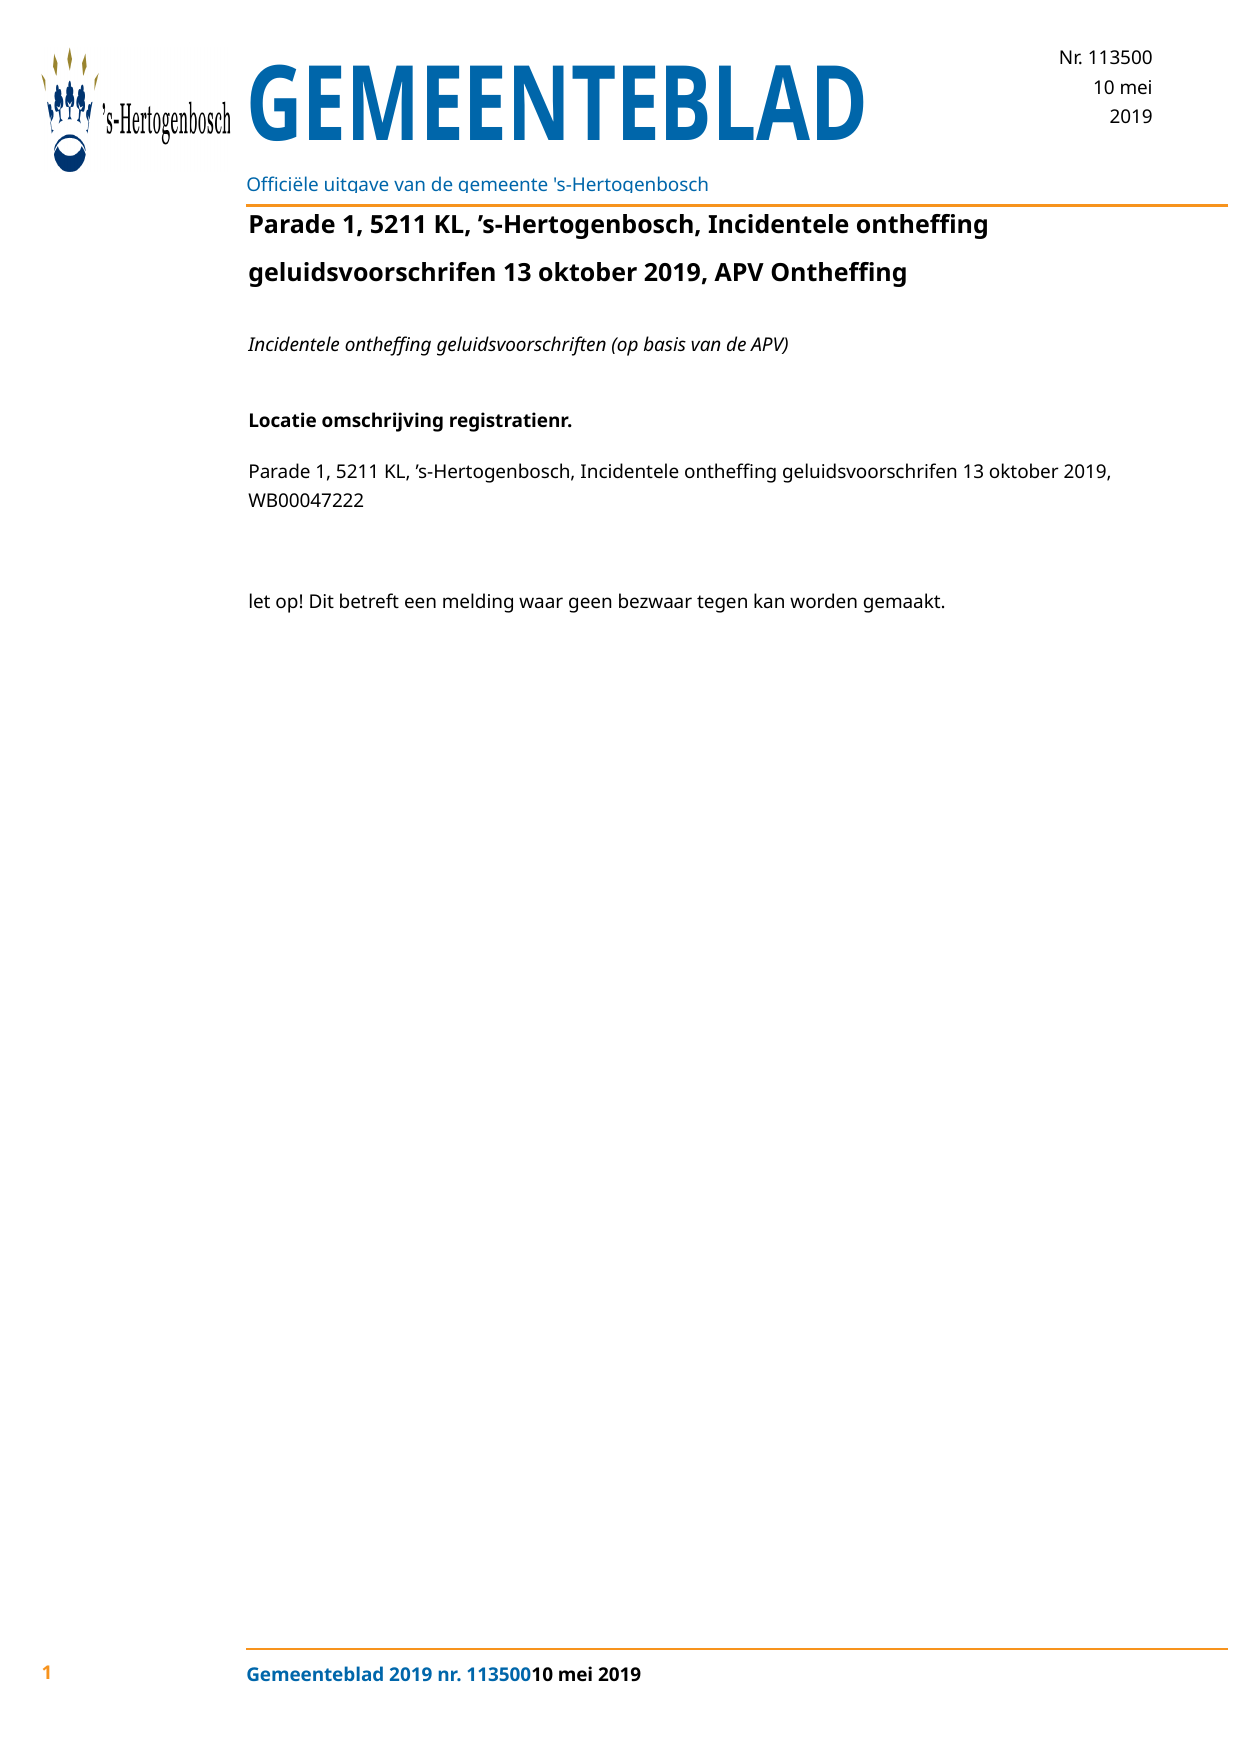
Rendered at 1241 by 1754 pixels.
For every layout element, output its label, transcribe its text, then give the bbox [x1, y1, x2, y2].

text Parade 1, 5211 KL, ’s-Hertogenbosch, Incidentele ontheffing geluidsvoorschrifen 13 oktober 2019, APV Ontheffing [248, 207, 1152, 288]
text Parade 1, 5211 KL, ’s-Hertogenbosch, Incidentele ontheffing geluidsvoorschrifen 13 oktober 2019, WB00047222 [248, 458, 1152, 513]
text let op! Dit betreft een melding waar geen bezwaar tegen kan worden gemaakt. [248, 588, 1152, 614]
text Incidentele ontheffing geluidsvoorschriften (op basis van de APV) [248, 331, 1152, 357]
text Locatie omschrijving registratienr. [248, 408, 1152, 433]
picture [41, 47, 231, 172]
